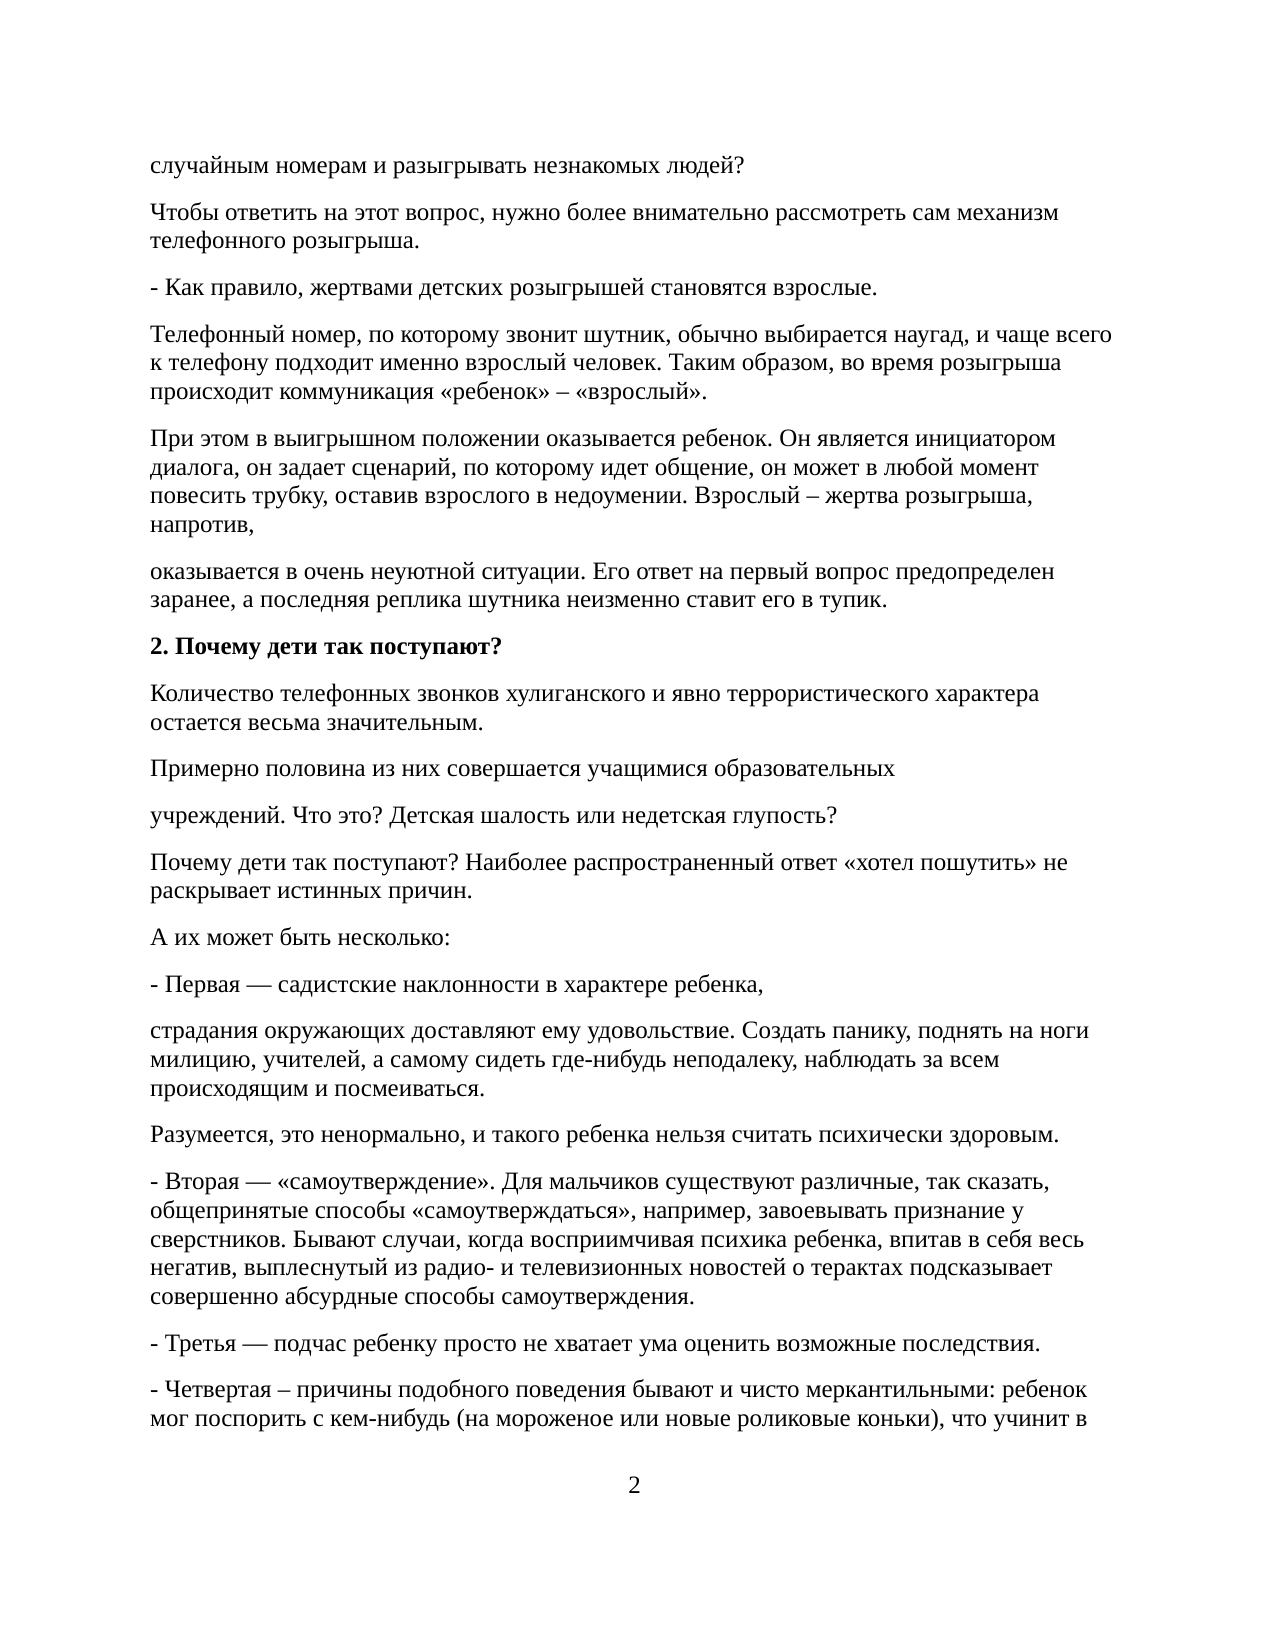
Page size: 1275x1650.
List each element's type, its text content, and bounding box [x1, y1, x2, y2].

text А их может быть несколько: [150, 922, 1125, 951]
text 2. Почему дети так поступают? [150, 631, 1125, 660]
text Чтобы ответить на этот вопрос, нужно более внимательно рассмотреть сам механизм телефонного розыгрыша. [150, 197, 1125, 254]
text Разумеется, это ненормально, и такого ребенка нельзя считать психически здоровым. [150, 1119, 1125, 1148]
text - Четвертая – причины подобного поведения бывают и чисто меркантильными: ребенок мог поспорить с кем-нибудь (на мороженое или новые роликовые коньки), что учинит в [150, 1374, 1125, 1432]
text - Первая — садистские наклонности в характере ребенка, [150, 969, 1125, 997]
text страдания окружающих доставляют ему удовольствие. Создать панику, поднять на ноги милицию, учителей, а самому сидеть где-нибудь неподалеку, наблюдать за всем происходящим и посмеиваться. [150, 1015, 1125, 1102]
text При этом в выигрышном положении оказывается ребенок. Он является инициатором диалога, он задает сценарий, по которому идет общение, он может в любой момент повесить трубку, оставив взрослого в недоумении. Взрослый – жертва розыгрыша, напротив, [150, 423, 1125, 538]
text учреждений. Что это? Детская шалость или недетская глупость? [150, 800, 1125, 829]
text Телефонный номер, по которому звонит шутник, обычно выбирается наугад, и чаще всего к телефону подходит именно взрослый человек. Таким образом, во время розыгрыша происходит коммуникация «ребенок» – «взрослый». [150, 319, 1125, 405]
text Примерно половина из них совершается учащимися образовательных [150, 753, 1125, 782]
text - Третья — подчас ребенку просто не хватает ума оценить возможные последствия. [150, 1328, 1125, 1357]
text - Вторая — «самоутверждение». Для мальчиков существуют различные, так сказать, общепринятые способы «самоутверждаться», например, завоевывать признание у сверстников. Бывают случаи, когда восприимчивая психика ребенка, впитав в себя весь негатив, выплеснутый из радио- и телевизионных новостей о терактах подсказывает совершенно абсурдные способы самоутверждения. [150, 1166, 1125, 1310]
text Почему дети так поступают? Наиболее распространенный ответ «хотел пошутить» не раскрывает истинных причин. [150, 847, 1125, 904]
text случайным номерам и разыгрывать незнакомых людей? [150, 150, 1125, 179]
text - Как правило, жертвами детских розыгрышей становятся взрослые. [150, 272, 1125, 301]
text оказывается в очень неуютной ситуации. Его ответ на первый вопрос предопределен заранее, а последняя реплика шутника неизменно ставит его в тупик. [150, 556, 1125, 613]
text Количество телефонных звонков хулиганского и явно террористического характера остается весьма значительным. [150, 678, 1125, 735]
